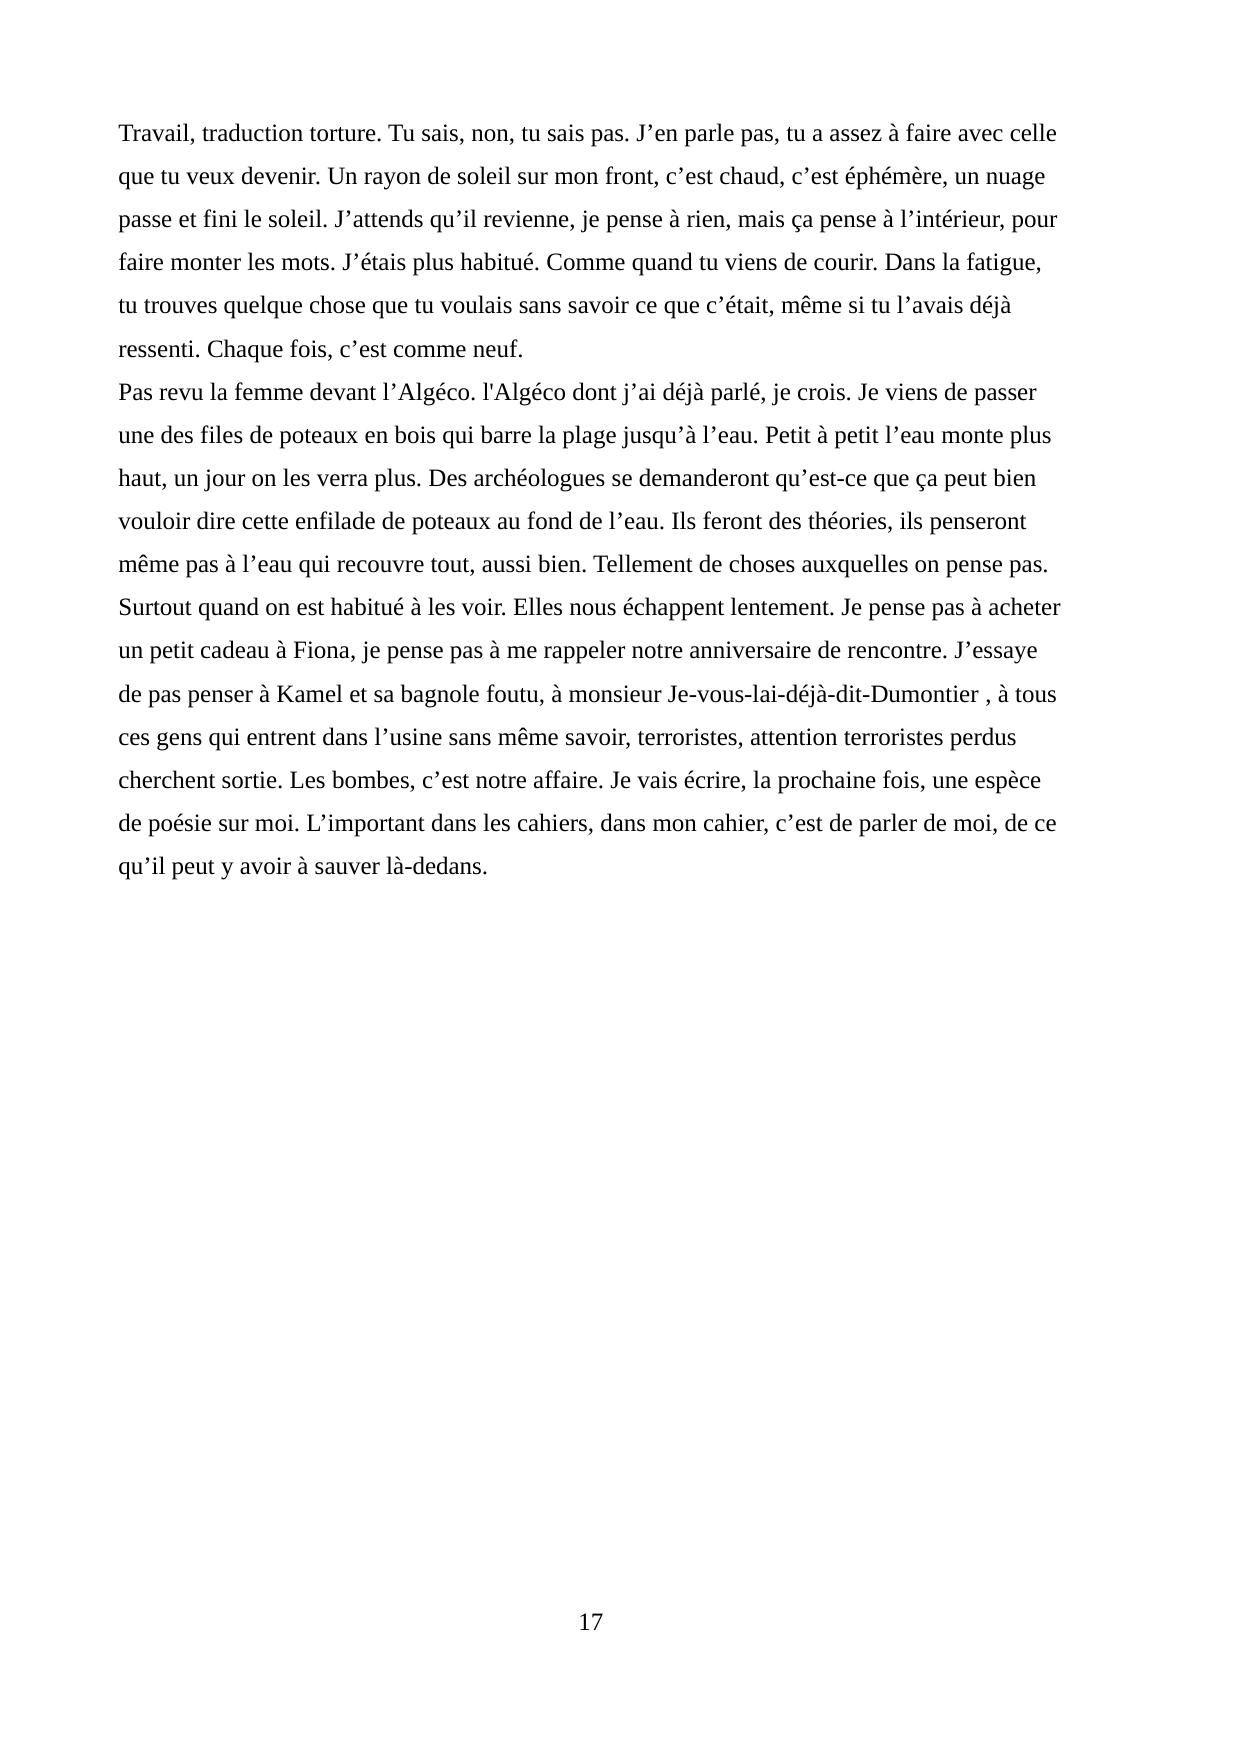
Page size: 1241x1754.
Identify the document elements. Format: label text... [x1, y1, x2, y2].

text Travail, traduction torture. Tu sais, non, tu sais pas. J’en parle pas, tu a assez à faire avec celle que tu veux devenir. Un rayon de soleil sur mon front, c’est chaud, c’est éphémère, un nuage passe et fini le soleil. J’attends qu’il revienne, je pense à rien, mais ça pense à l’intérieur, pour faire monter les mots. J’étais plus habitué. Comme quand tu viens de courir. Dans la fatigue, tu trouves quelque chose que tu voulais sans savoir ce que c’était, même si tu l’avais déjà ressenti. Chaque fois, c’est comme neuf. [118, 118, 1063, 362]
text Pas revu la femme devant l’Algéco. l'Algéco dont j’ai déjà parlé, je crois. Je viens de passer une des files de poteaux en bois qui barre la plage jusqu’à l’eau. Petit à petit l’eau monte plus haut, un jour on les verra plus. Des archéologues se demanderont qu’est-ce que ça peut bien vouloir dire cette enfilade de poteaux au fond de l’eau. Ils feront des théories, ils penseront même pas à l’eau qui recouvre tout, aussi bien. Tellement de choses auxquelles on pense pas. Surtout quand on est habitué à les voir. Elles nous échappent lentement. Je pense pas à acheter un petit cadeau à Fiona, je pense pas à me rappeler notre anniversaire de rencontre. J’essaye de pas penser à Kamel et sa bagnole foutu, à monsieur Je-vous-lai-déjà-dit-Dumontier , à tous ces gens qui entrent dans l’usine sans même savoir, terroristes, attention terroristes perdus cherchent sortie. Les bombes, c’est notre affaire. Je vais écrire, la prochaine fois, une espèce de poésie sur moi. L’important dans les cahiers, dans mon cahier, c’est de parler de moi, de ce qu’il peut y avoir à sauver là-dedans. [118, 377, 1063, 880]
